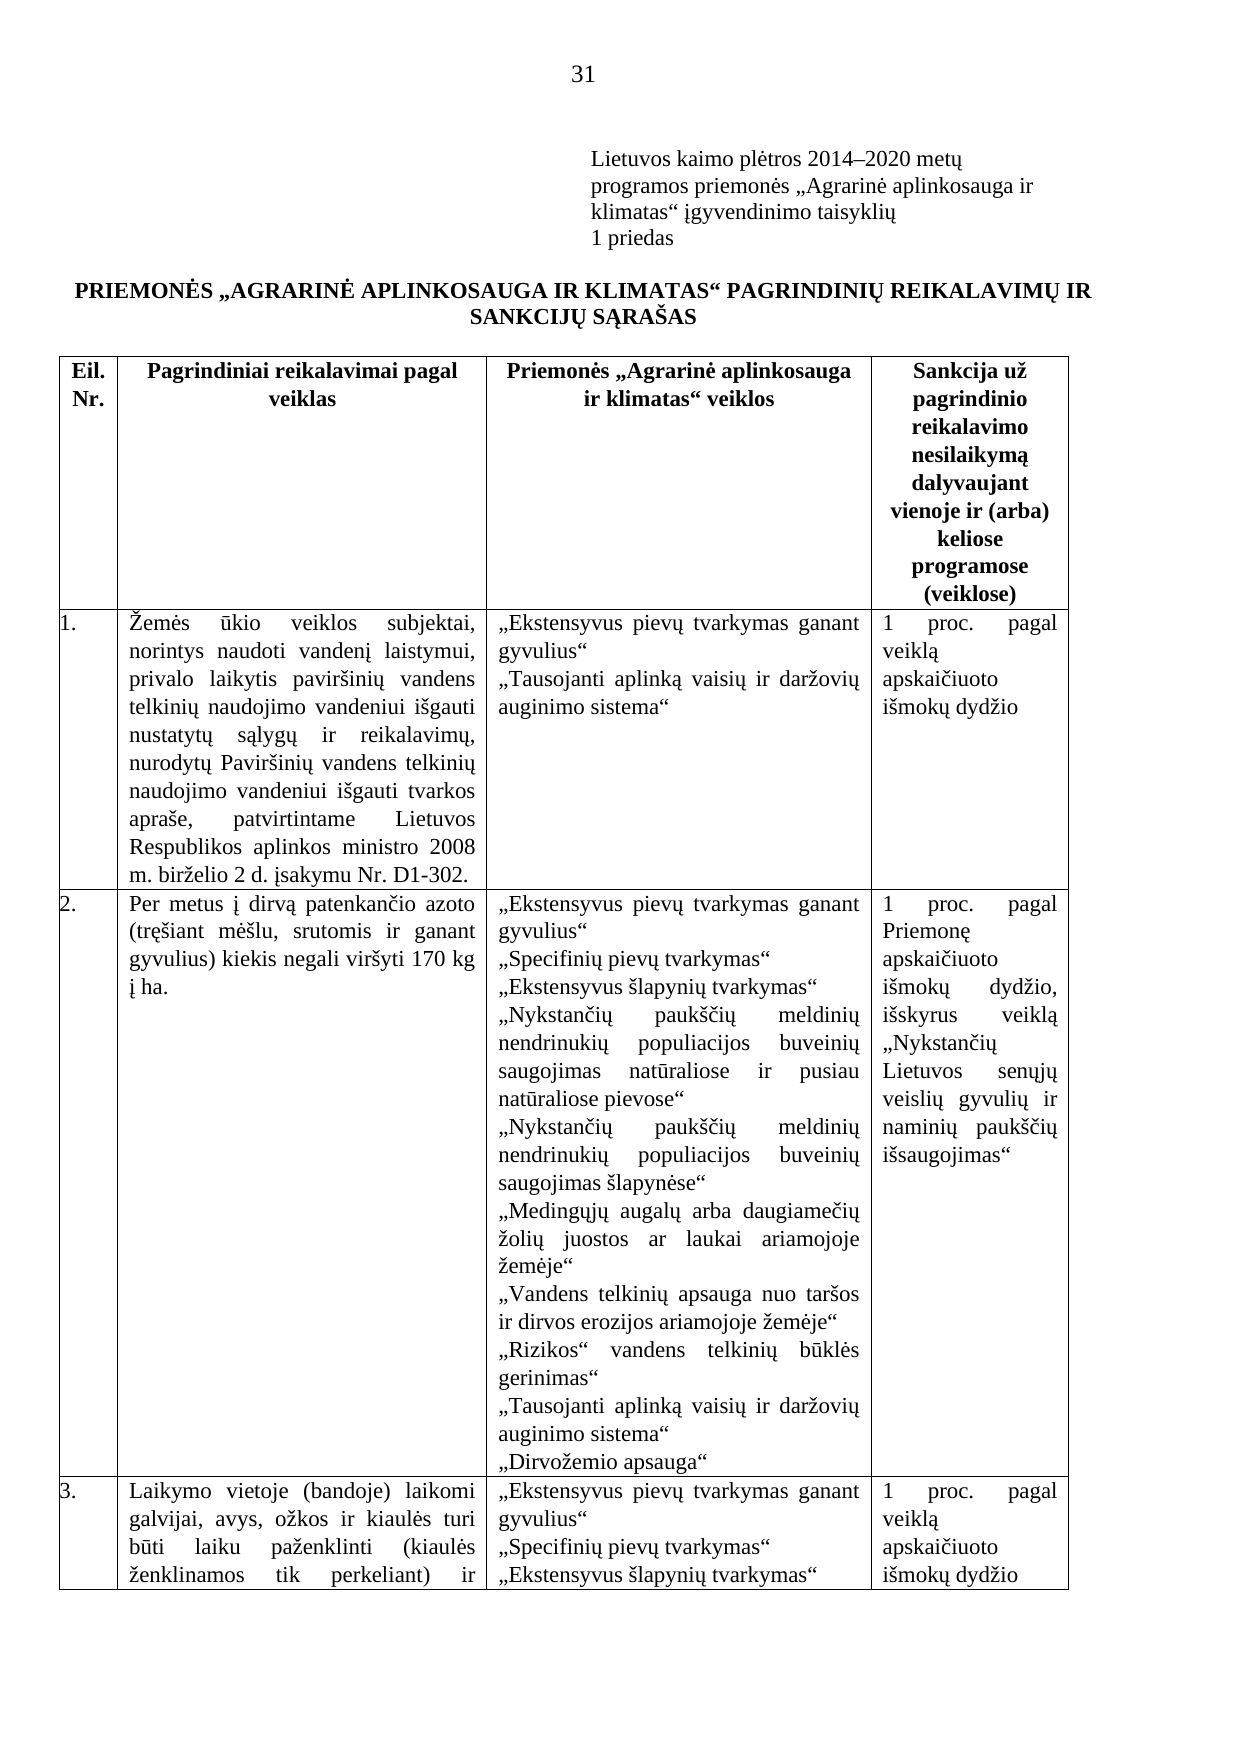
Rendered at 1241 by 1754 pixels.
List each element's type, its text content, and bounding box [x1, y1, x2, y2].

table_cell „Ekstensyvus pievų tvarkymas ganant gyvulius“ „Specifinių pievų tvarkymas“ „Ekstensyvus šlapynių tvarkymas“ [487, 1477, 871, 1589]
text 1 priedas [591, 224, 1107, 251]
table_header Sankcija už pagrindinio reikalavimo nesilaikymą dalyvaujant vienoje ir (arba) keliose programose (veiklose) [872, 357, 1068, 608]
text PRIEMONĖS „AGRARINĖ APLINKOSAUGA IR KLIMATAS“ PAGRINDINIŲ REIKALAVIMŲ IR SANKCIJŲ SĄRAŠAS [59, 277, 1107, 330]
text programos priemonės „Agrarinė aplinkosauga ir [591, 172, 1107, 198]
table_cell 1 proc. pagal veiklą apskaičiuoto išmokų dydžio [872, 610, 1068, 889]
table_cell 1. [60, 610, 117, 889]
table_cell 1 proc. pagal Priemonę apskaičiuoto išmokų dydžio, išskyrus veiklą „Nykstančių Lietuvos senųjų veislių gyvulių ir naminių paukščių išsaugojimas“ [872, 890, 1068, 1476]
text Lietuvos kaimo plėtros 2014–2020 metų [591, 145, 1107, 172]
text klimatas“ įgyvendinimo taisyklių [591, 198, 1107, 224]
table_header Priemonės „Agrarinė aplinkosauga ir klimatas“ veiklos [487, 357, 871, 608]
table_cell Žemės ūkio veiklos subjektai, norintys naudoti vandenį laistymui, privalo laikytis paviršinių vandens telkinių naudojimo vandeniui išgauti nustatytų sąlygų ir reikalavimų, nurodytų Paviršinių vandens telkinių naudojimo vandeniui išgauti tvarkos apraše, patvirtintame Lietuvos Respublikos aplinkos ministro 2008 m. birželio 2 d. įsakymu Nr. D1-302. [118, 610, 486, 889]
table_header Pagrindiniai reikalavimai pagal veiklas [118, 357, 486, 608]
table_cell „Ekstensyvus pievų tvarkymas ganant gyvulius“ „Specifinių pievų tvarkymas“ „Ekstensyvus šlapynių tvarkymas“ „Nykstančių paukščių meldinių nendrinukių populiacijos buveinių saugojimas natūraliose ir pusiau natūraliose pievose“ „Nykstančių paukščių meldinių nendrinukių populiacijos buveinių saugojimas šlapynėse“ „Medingųjų augalų arba daugiamečių žolių juostos ar laukai ariamojoje žemėje“ „Vandens telkinių apsauga nuo taršos ir dirvos erozijos ariamojoje žemėje“ „Rizikos“ vandens telkinių būklės gerinimas“ „Tausojanti aplinką vaisių ir daržovių auginimo sistema“ „Dirvožemio apsauga“ [487, 890, 871, 1476]
table_cell „Ekstensyvus pievų tvarkymas ganant gyvulius“ „Tausojanti aplinką vaisių ir daržovių auginimo sistema“ [487, 610, 871, 889]
table_cell Laikymo vietoje (bandoje) laikomi galvijai, avys, ožkos ir kiaulės turi būti laiku paženklinti (kiaulės ženklinamos tik perkeliant) ir [118, 1477, 486, 1589]
table_cell 1 proc. pagal veiklą apskaičiuoto išmokų dydžio [872, 1477, 1068, 1589]
table_header Eil. Nr. [60, 357, 117, 608]
table_cell 2. [60, 890, 117, 1476]
table_cell 3. [60, 1477, 117, 1589]
table_cell Per metus į dirvą patenkančio azoto (tręšiant mėšlu, srutomis ir ganant gyvulius) kiekis negali viršyti 170 kg į ha. [118, 890, 486, 1476]
